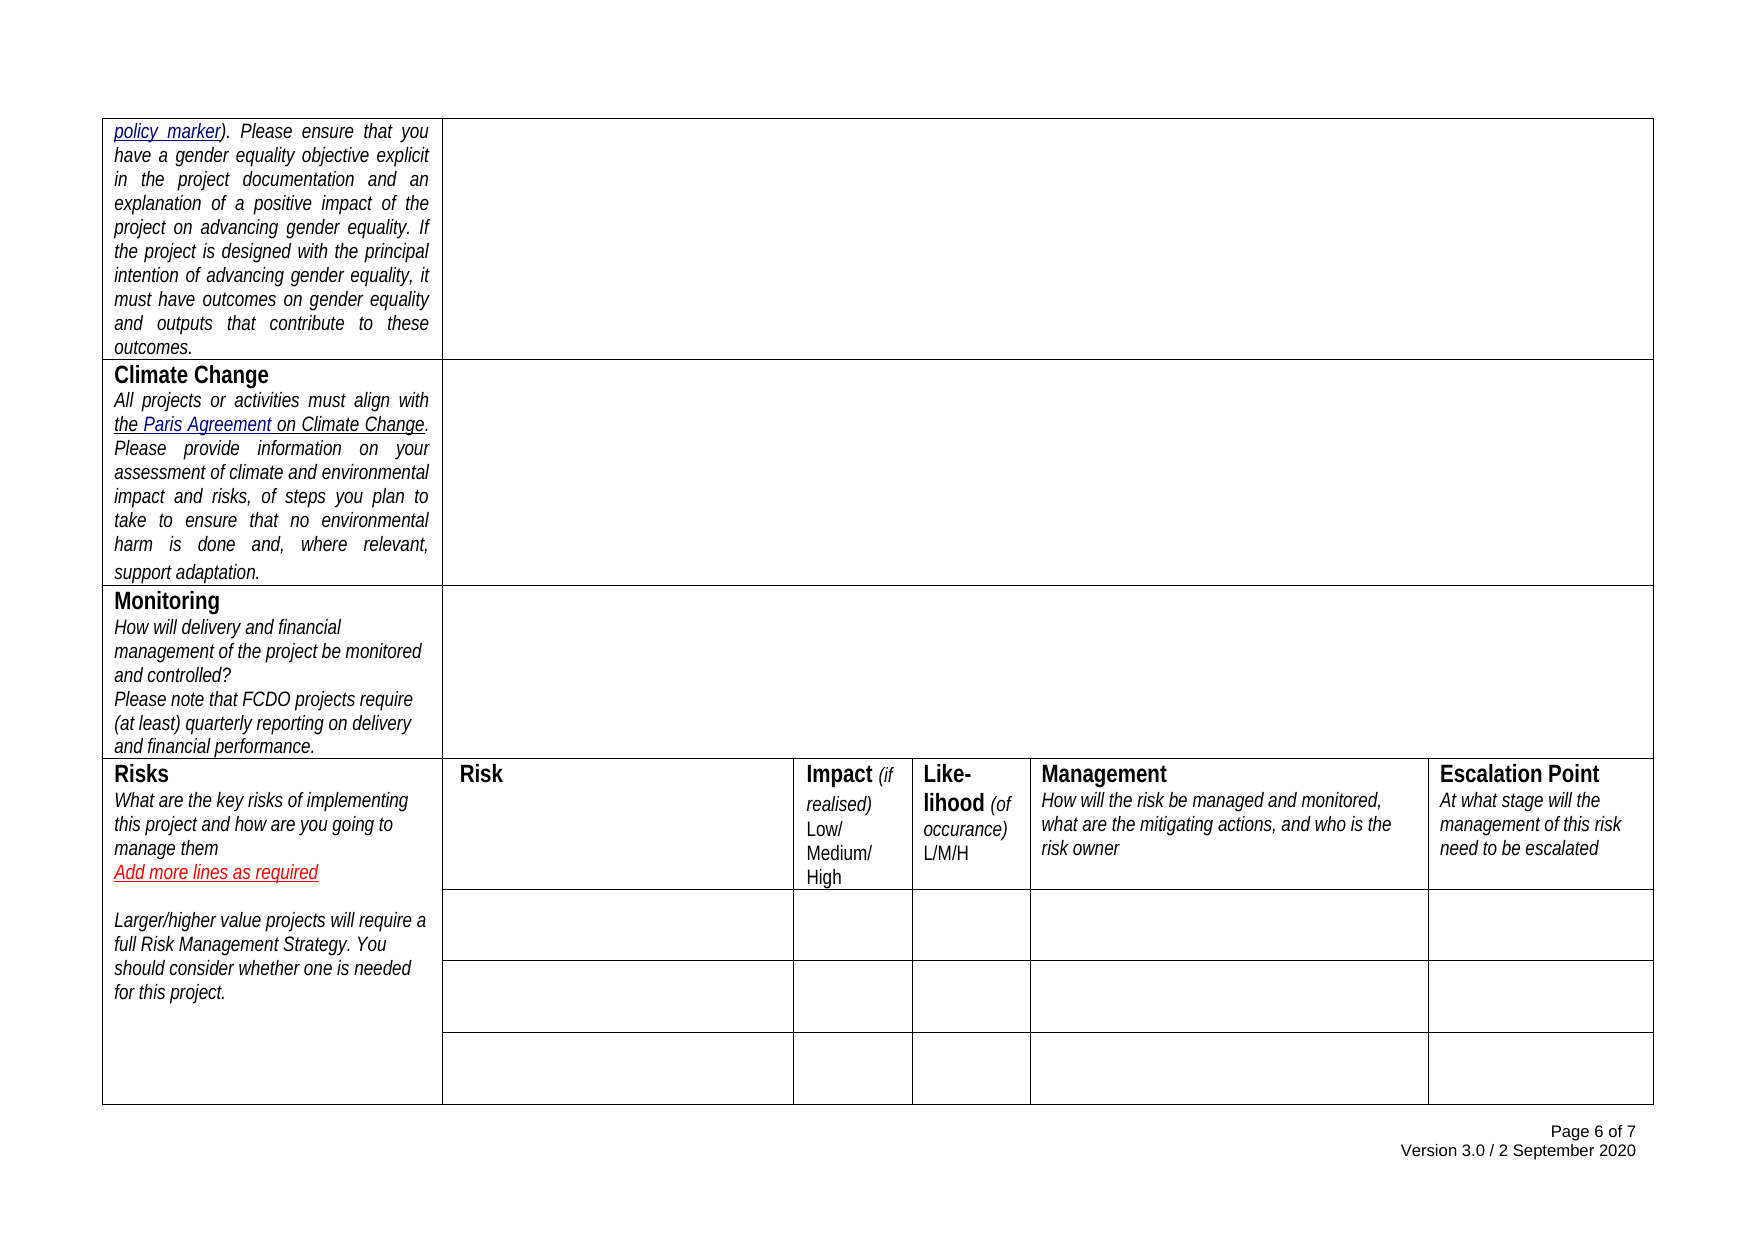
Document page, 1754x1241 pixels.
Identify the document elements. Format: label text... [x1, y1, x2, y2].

table_cell [913, 961, 1030, 1032]
table_cell Impact (if realised) Low/ Medium/ High [794, 759, 912, 888]
table_cell [1429, 890, 1653, 960]
table_cell Monitoring How will delivery and financial management of the project be monitored and controlled? Please note that FCDO projects require (at least) quarterly reporting on delivery and financial performance. [103, 586, 442, 758]
table_cell [443, 890, 793, 960]
table_cell Like-lihood (of occurance) L/M/H [913, 759, 1030, 888]
table_cell [1031, 890, 1428, 960]
table_cell [794, 1033, 912, 1104]
table_cell [443, 961, 793, 1032]
table_cell Risk [443, 759, 793, 888]
table_cell [794, 890, 912, 960]
table_cell [1031, 1033, 1428, 1104]
table_cell [913, 1033, 1030, 1104]
table_cell Climate Change All projects or activities must align with the Paris Agreement on Climate Change. Please provide information on your assessment of climate and environmental impact and risks, of steps you plan to take to ensure that no environmental harm is done and, where relevant, support adaptation. [103, 360, 442, 585]
table_cell Escalation Point At what stage will the management of this risk need to be escalated [1429, 759, 1653, 888]
table_cell [1429, 1033, 1653, 1104]
table_cell [443, 586, 1653, 758]
table_cell Management How will the risk be managed and monitored, what are the mitigating actions, and who is the risk owner [1031, 759, 1428, 888]
table_cell [913, 890, 1030, 960]
table_cell [443, 360, 1653, 585]
table_cell policy marker). Please ensure that you have a gender equality objective explicit in the project documentation and an explanation of a positive impact of the project on advancing gender equality. If the project is designed with the principal intention of advancing gender equality, it must have outcomes on gender equality and outputs that contribute to these outcomes. [103, 119, 442, 359]
table_cell Risks What are the key risks of implementing this project and how are you going to manage them Add more lines as required Larger/higher value projects will require a full Risk Management Strategy. You should consider whether one is needed for this project. [103, 759, 442, 1104]
table_cell [1429, 961, 1653, 1032]
table_cell [794, 961, 912, 1032]
table_cell [443, 119, 1653, 359]
table_cell [443, 1033, 793, 1104]
table_cell [1031, 961, 1428, 1032]
